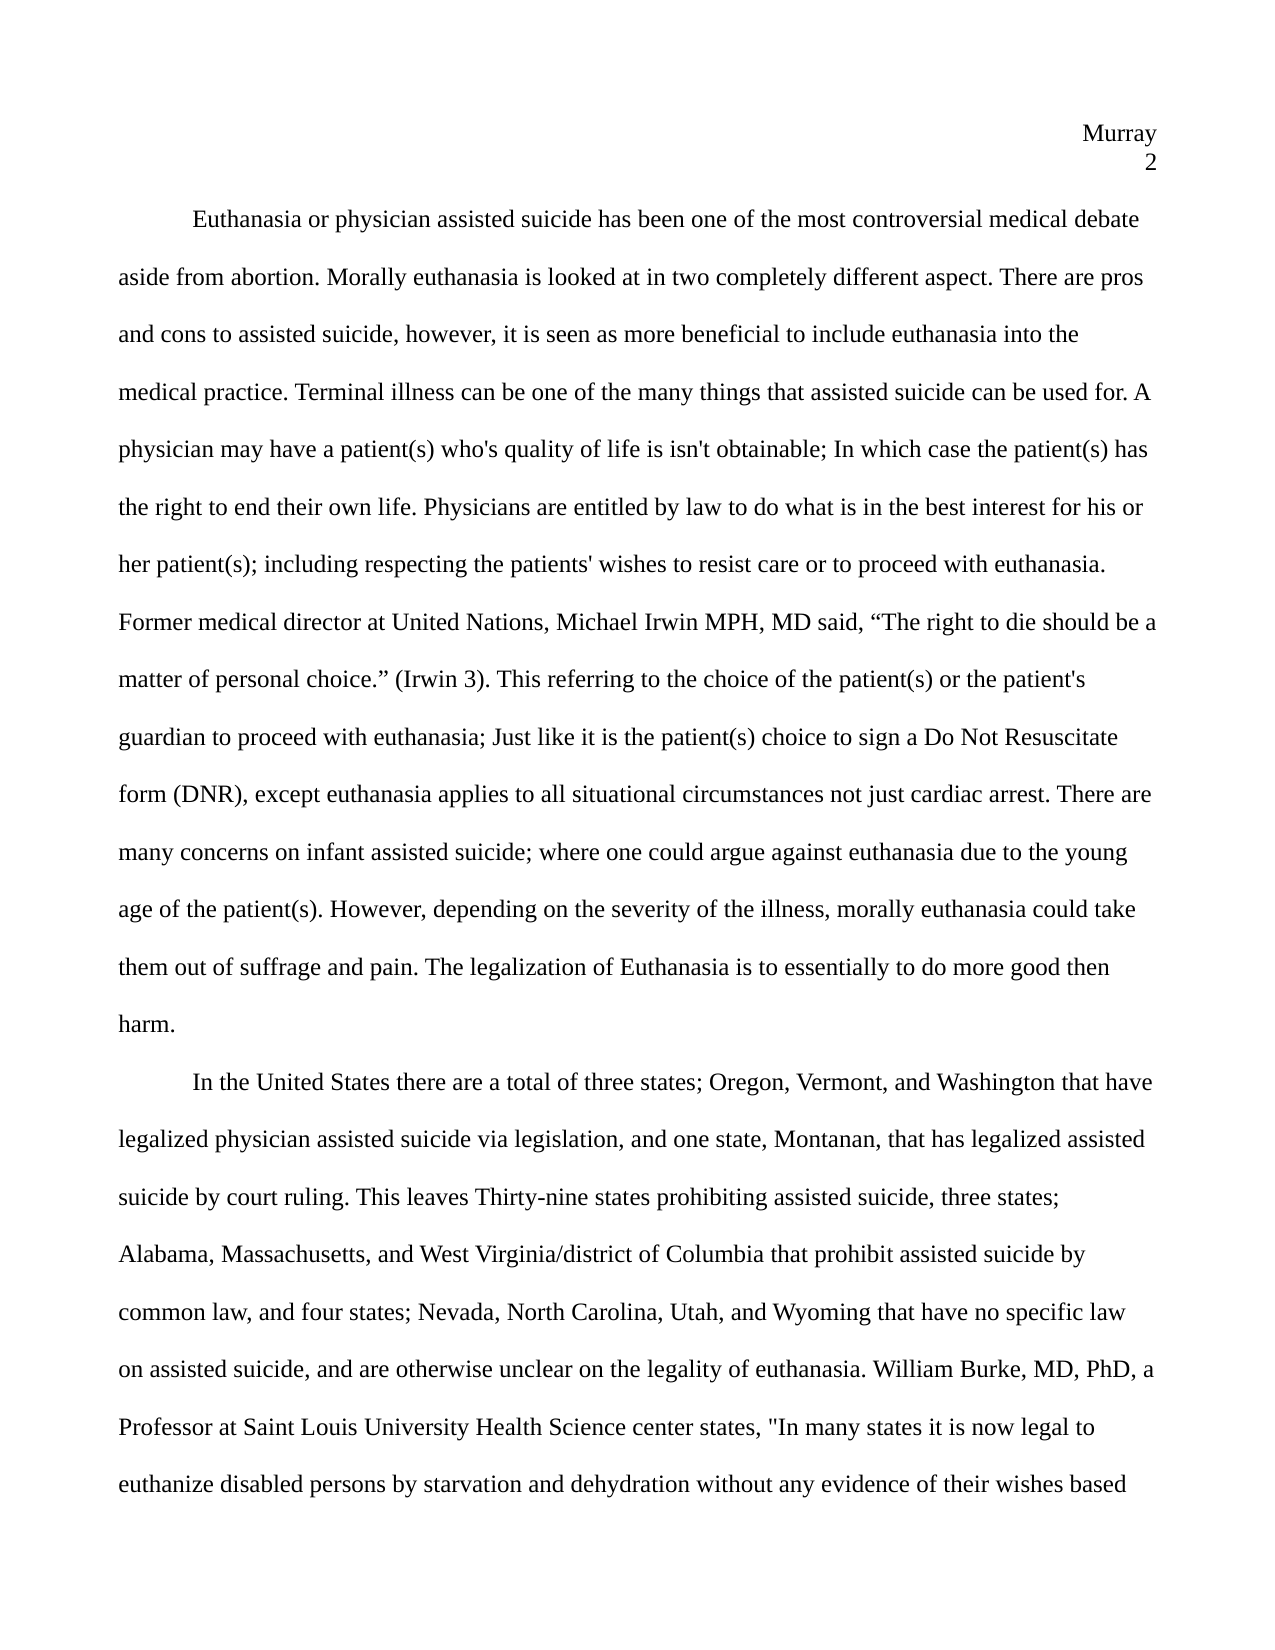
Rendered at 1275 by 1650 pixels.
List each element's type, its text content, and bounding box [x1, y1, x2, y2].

text In the United States there are a total of three states; Oregon, Vermont, and Washington that have legalized physician assisted suicide via legislation, and one state, Montanan, that has legalized assisted suicide by court ruling. This leaves Thirty-nine states prohibiting assisted suicide, three states; Alabama, Massachusetts, and West Virginia/district of Columbia that prohibit assisted suicide by common law, and four states; Nevada, North Carolina, Utah, and Wyoming that have no specific law on assisted suicide, and are otherwise unclear on the legality of euthanasia. William Burke, MD, PhD, a Professor at Saint Louis University Health Science center states, "In many states it is now legal to euthanize disabled persons by starvation and dehydration without any evidence of their wishes based [118, 1067, 1157, 1498]
text Euthanasia or physician assisted suicide has been one of the most controversial medical debate aside from abortion. Morally euthanasia is looked at in two completely different aspect. There are pros and cons to assisted suicide, however, it is seen as more beneficial to include euthanasia into the medical practice. Terminal illness can be one of the many things that assisted suicide can be used for. A physician may have a patient(s) who's quality of life is isn't obtainable; In which case the patient(s) has the right to end their own life. Physicians are entitled by law to do what is in the best interest for his or her patient(s); including respecting the patients' wishes to resist care or to proceed with euthanasia. Former medical director at United Nations, Michael Irwin MPH, MD said, “The right to die should be a matter of personal choice.” (Irwin 3). This referring to the choice of the patient(s) or the patient's guardian to proceed with euthanasia; Just like it is the patient(s) choice to sign a Do Not Resuscitate form (DNR), except euthanasia applies to all situational circumstances not just cardiac arrest. There are many concerns on infant assisted suicide; where one could argue against euthanasia due to the young age of the patient(s). However, depending on the severity of the illness, morally euthanasia could take them out of suffrage and pain. The legalization of Euthanasia is to essentially to do more good then harm. [118, 204, 1157, 1038]
text 2 [118, 147, 1157, 176]
text Murray [118, 118, 1157, 147]
